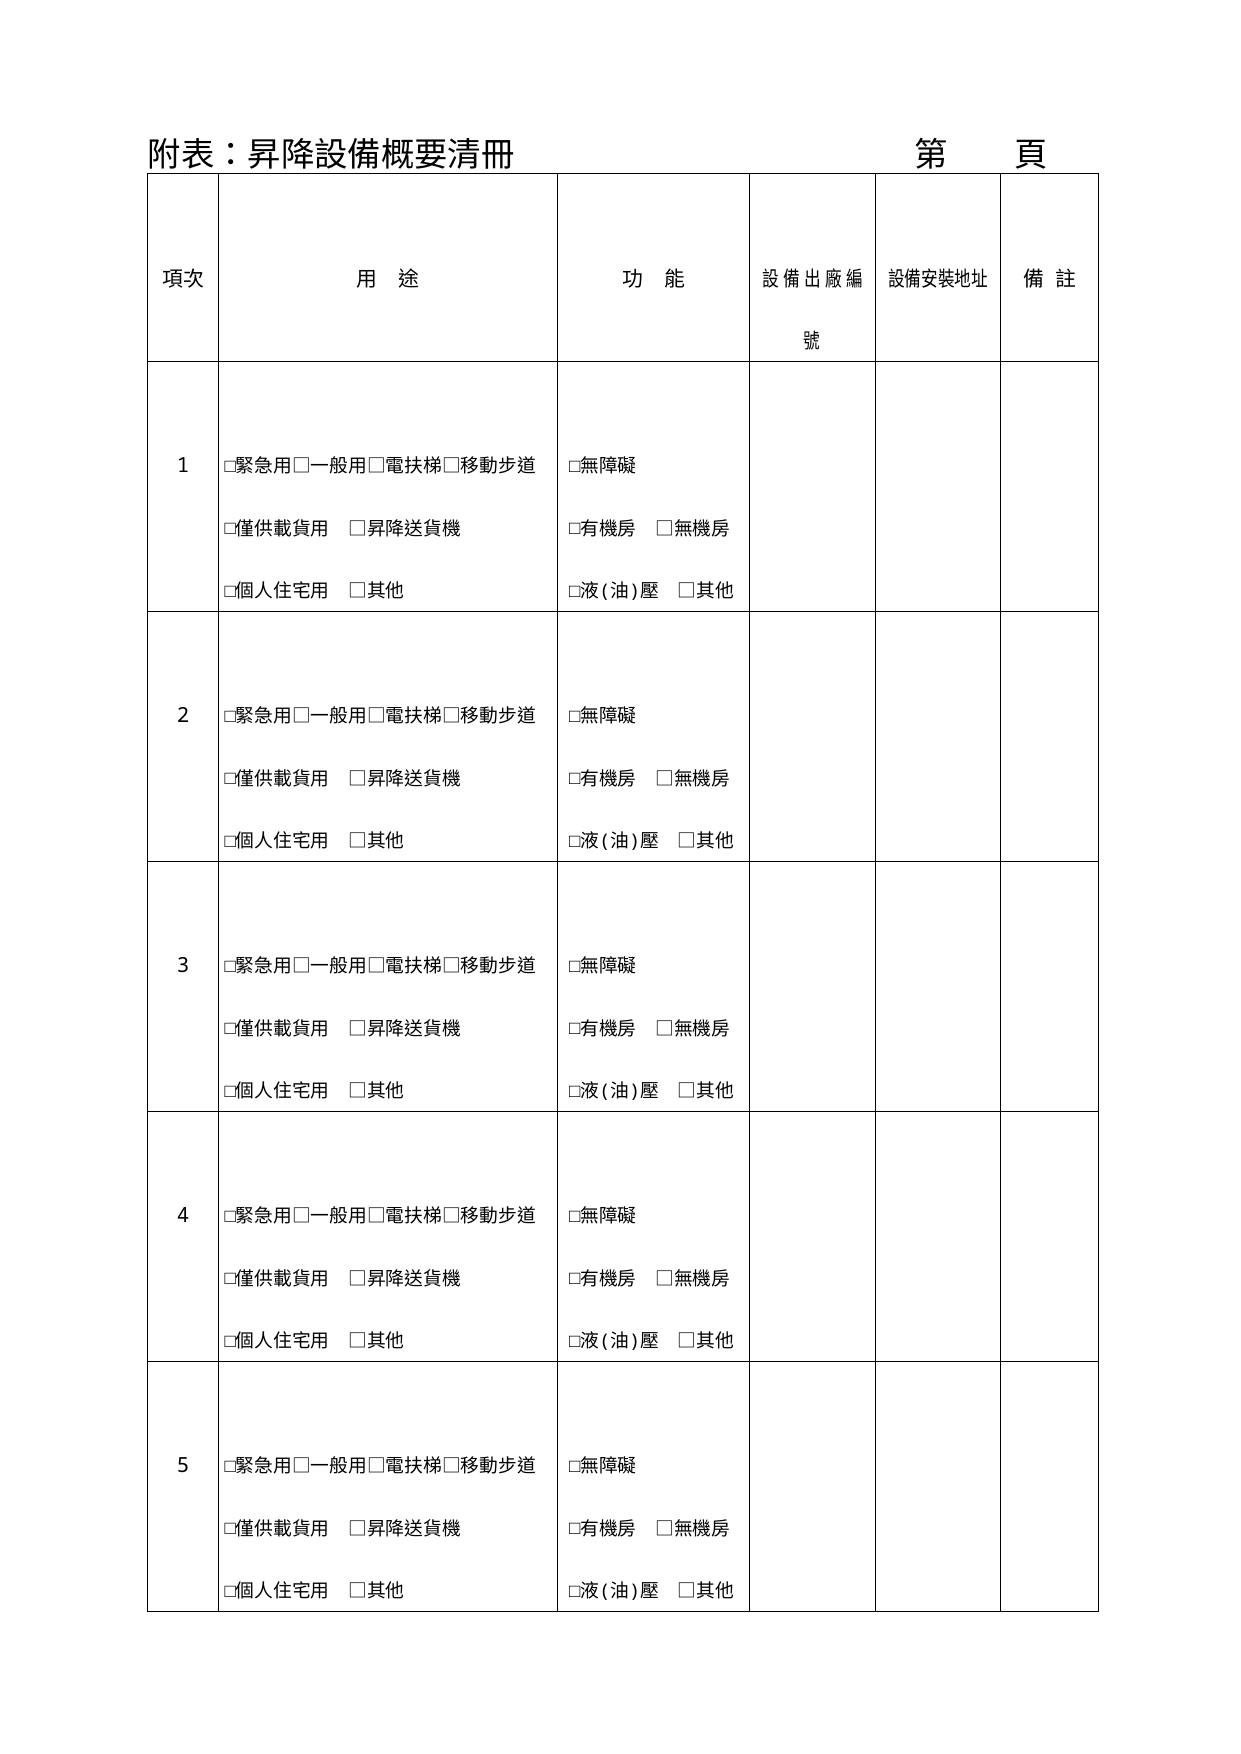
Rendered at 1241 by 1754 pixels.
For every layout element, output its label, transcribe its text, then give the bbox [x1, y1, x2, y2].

table_cell [876, 612, 1000, 861]
table_cell [876, 862, 1000, 1111]
table_cell [750, 362, 875, 611]
table_header 項次 [148, 174, 218, 361]
table_cell 1 [148, 362, 218, 611]
table_cell [876, 1112, 1000, 1361]
table_cell [876, 362, 1000, 611]
table_cell [1001, 1112, 1098, 1361]
table_cell □無障礙 □有機房 □無機房 □液(油)壓 □其他 [558, 362, 749, 611]
table_cell □緊急用□一般用□電扶梯□移動步道 □僅供載貨用 □昇降送貨機 □個人住宅用 □其他 [219, 612, 557, 861]
table_header 備 註 [1001, 174, 1098, 361]
table_cell □無障礙 □有機房 □無機房 □液(油)壓 □其他 [558, 1112, 749, 1361]
table_header 功 能 [558, 174, 749, 361]
table_cell 5 [148, 1362, 218, 1611]
table_cell □無障礙 □有機房 □無機房 □液(油)壓 □其他 [558, 862, 749, 1111]
table_cell □無障礙 □有機房 □無機房 □液(油)壓 □其他 [558, 1362, 749, 1611]
table_cell □緊急用□一般用□電扶梯□移動步道 □僅供載貨用 □昇降送貨機 □個人住宅用 □其他 [219, 362, 557, 611]
table_cell □緊急用□一般用□電扶梯□移動步道 □僅供載貨用 □昇降送貨機 □個人住宅用 □其他 [219, 1112, 557, 1361]
table_cell 4 [148, 1112, 218, 1361]
table_cell □緊急用□一般用□電扶梯□移動步道 □僅供載貨用 □昇降送貨機 □個人住宅用 □其他 [219, 862, 557, 1111]
table_cell [1001, 362, 1098, 611]
table_cell [1001, 862, 1098, 1111]
table_cell 3 [148, 862, 218, 1111]
table_header 設備安裝地址 [876, 174, 1000, 361]
text 附表：昇降設備概要清冊 第 頁 [148, 111, 1092, 173]
table_cell [750, 1362, 875, 1611]
table_cell [750, 1112, 875, 1361]
table_cell [876, 1362, 1000, 1611]
table_cell □無障礙 □有機房 □無機房 □液(油)壓 □其他 [558, 612, 749, 861]
table_cell [750, 612, 875, 861]
table_cell [1001, 1362, 1098, 1611]
table_header 設 備 出 廠 編 號 [750, 174, 875, 361]
table_cell [750, 862, 875, 1111]
table_cell [1001, 612, 1098, 861]
table_header 用 途 [219, 174, 557, 361]
table_cell 2 [148, 612, 218, 861]
table_cell □緊急用□一般用□電扶梯□移動步道 □僅供載貨用 □昇降送貨機 □個人住宅用 □其他 [219, 1362, 557, 1611]
